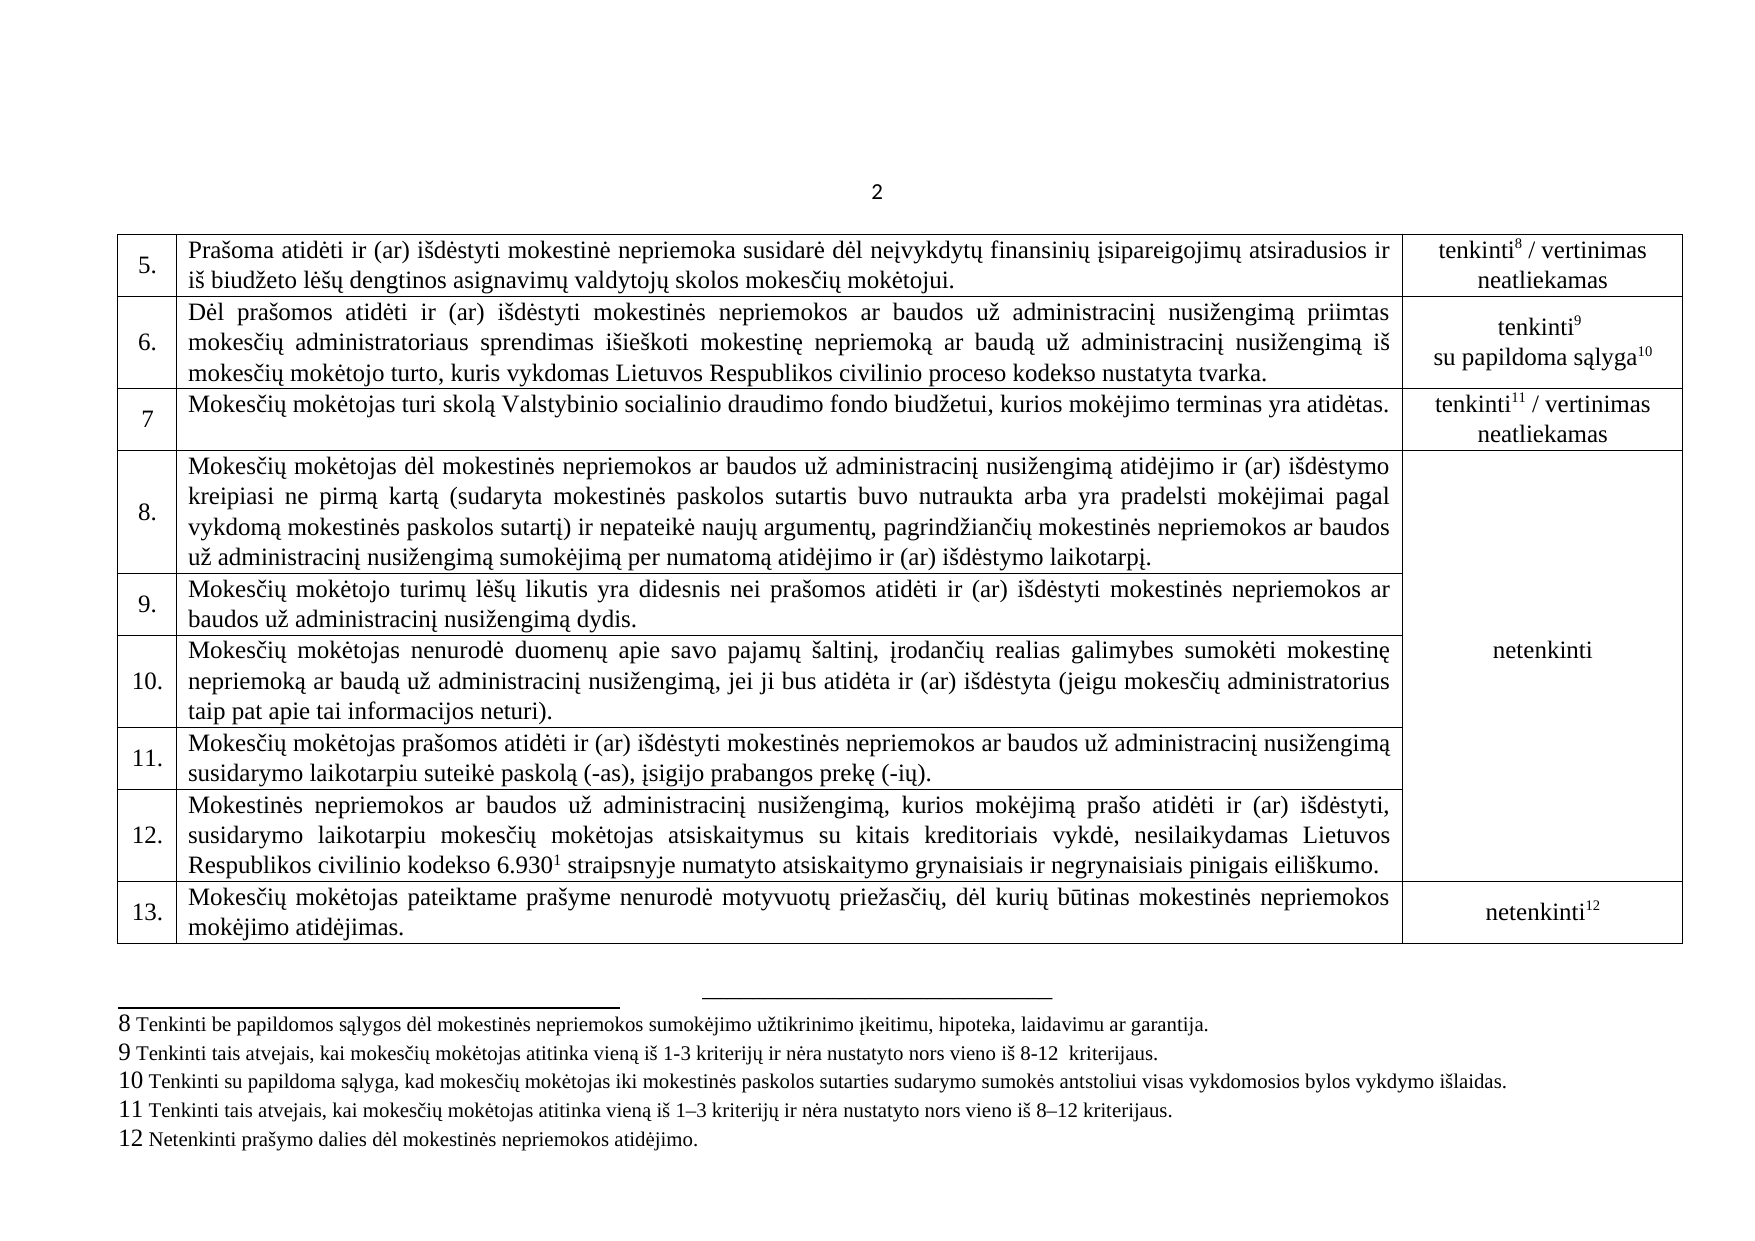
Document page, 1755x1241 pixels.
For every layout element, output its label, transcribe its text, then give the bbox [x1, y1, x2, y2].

table_cell Mokesčių mokėtojo turimų lėšų likutis yra didesnis nei prašomos atidėti ir (ar) išdėstyti mokestinės nepriemokos ar baudos už administracinį nusižengimą dydis. [177, 574, 1402, 634]
table_cell 11. [118, 728, 176, 789]
table_cell 5. [118, 235, 176, 296]
table_cell Mokesčių mokėtojas pateiktame prašyme nenurodė motyvuotų priežasčių, dėl kurių būtinas mokestinės nepriemokos mokėjimo atidėjimas. [177, 882, 1402, 943]
table_cell Mokesčių mokėtojas turi skolą Valstybinio socialinio draudimo fondo biudžetui, kurios mokėjimo terminas yra atidėtas. [177, 389, 1402, 450]
table_cell 8. [118, 451, 176, 573]
table_cell tenkinti su papildoma sąlyga [1403, 297, 1682, 388]
table_cell 7 [118, 389, 176, 450]
table_cell 9. [118, 574, 176, 634]
table_cell 12. [118, 790, 176, 881]
table_cell Mokestinės nepriemokos ar baudos už administracinį nusižengimą, kurios mokėjimą prašo atidėti ir (ar) išdėstyti, susidarymo laikotarpiu mokesčių mokėtojas atsiskaitymus su kitais kreditoriais vykdė, nesilaikydamas Lietuvos Respublikos civilinio kodekso 6.9301 straipsnyje numatyto atsiskaitymo grynaisiais ir negrynaisiais pinigais eiliškumo. [177, 790, 1402, 881]
table_cell Mokesčių mokėtojas dėl mokestinės nepriemokos ar baudos už administracinį nusižengimą atidėjimo ir (ar) išdėstymo kreipiasi ne pirmą kartą (sudaryta mokestinės paskolos sutartis buvo nutraukta arba yra pradelsti mokėjimai pagal vykdomą mokestinės paskolos sutartį) ir nepateikė naujų argumentų, pagrindžiančių mokestinės nepriemokos ar baudos už administracinį nusižengimą sumokėjimą per numatomą atidėjimo ir (ar) išdėstymo laikotarpį. [177, 451, 1402, 573]
table_cell 10. [118, 636, 176, 727]
table_cell netenkinti [1403, 451, 1682, 881]
text ____________________________ [118, 973, 1636, 1001]
table_cell tenkinti / vertinimas neatliekamas [1403, 389, 1682, 450]
table_cell Prašoma atidėti ir (ar) išdėstyti mokestinė nepriemoka susidarė dėl neįvykdytų finansinių įsipareigojimų atsiradusios ir iš biudžeto lėšų dengtinos asignavimų valdytojų skolos mokesčių mokėtojui. [177, 235, 1402, 296]
table_cell Dėl prašomos atidėti ir (ar) išdėstyti mokestinės nepriemokos ar baudos už administracinį nusižengimą priimtas mokesčių administratoriaus sprendimas išieškoti mokestinę nepriemoką ar baudą už administracinį nusižengimą iš mokesčių mokėtojo turto, kuris vykdomas Lietuvos Respublikos civilinio proceso kodekso nustatyta tvarka. [177, 297, 1402, 388]
table_cell Mokesčių mokėtojas prašomos atidėti ir (ar) išdėstyti mokestinės nepriemokos ar baudos už administracinį nusižengimą susidarymo laikotarpiu suteikė paskolą (-as), įsigijo prabangos prekę (-ių). [177, 728, 1402, 789]
table_cell 6. [118, 297, 176, 388]
table_cell netenkinti [1403, 882, 1682, 943]
table_cell 13. [118, 882, 176, 943]
table_cell tenkinti / vertinimas neatliekamas [1403, 235, 1682, 296]
table_cell Mokesčių mokėtojas nenurodė duomenų apie savo pajamų šaltinį, įrodančių realias galimybes sumokėti mokestinę nepriemoką ar baudą už administracinį nusižengimą, jei ji bus atidėta ir (ar) išdėstyta (jeigu mokesčių administratorius taip pat apie tai informacijos neturi). [177, 636, 1402, 727]
